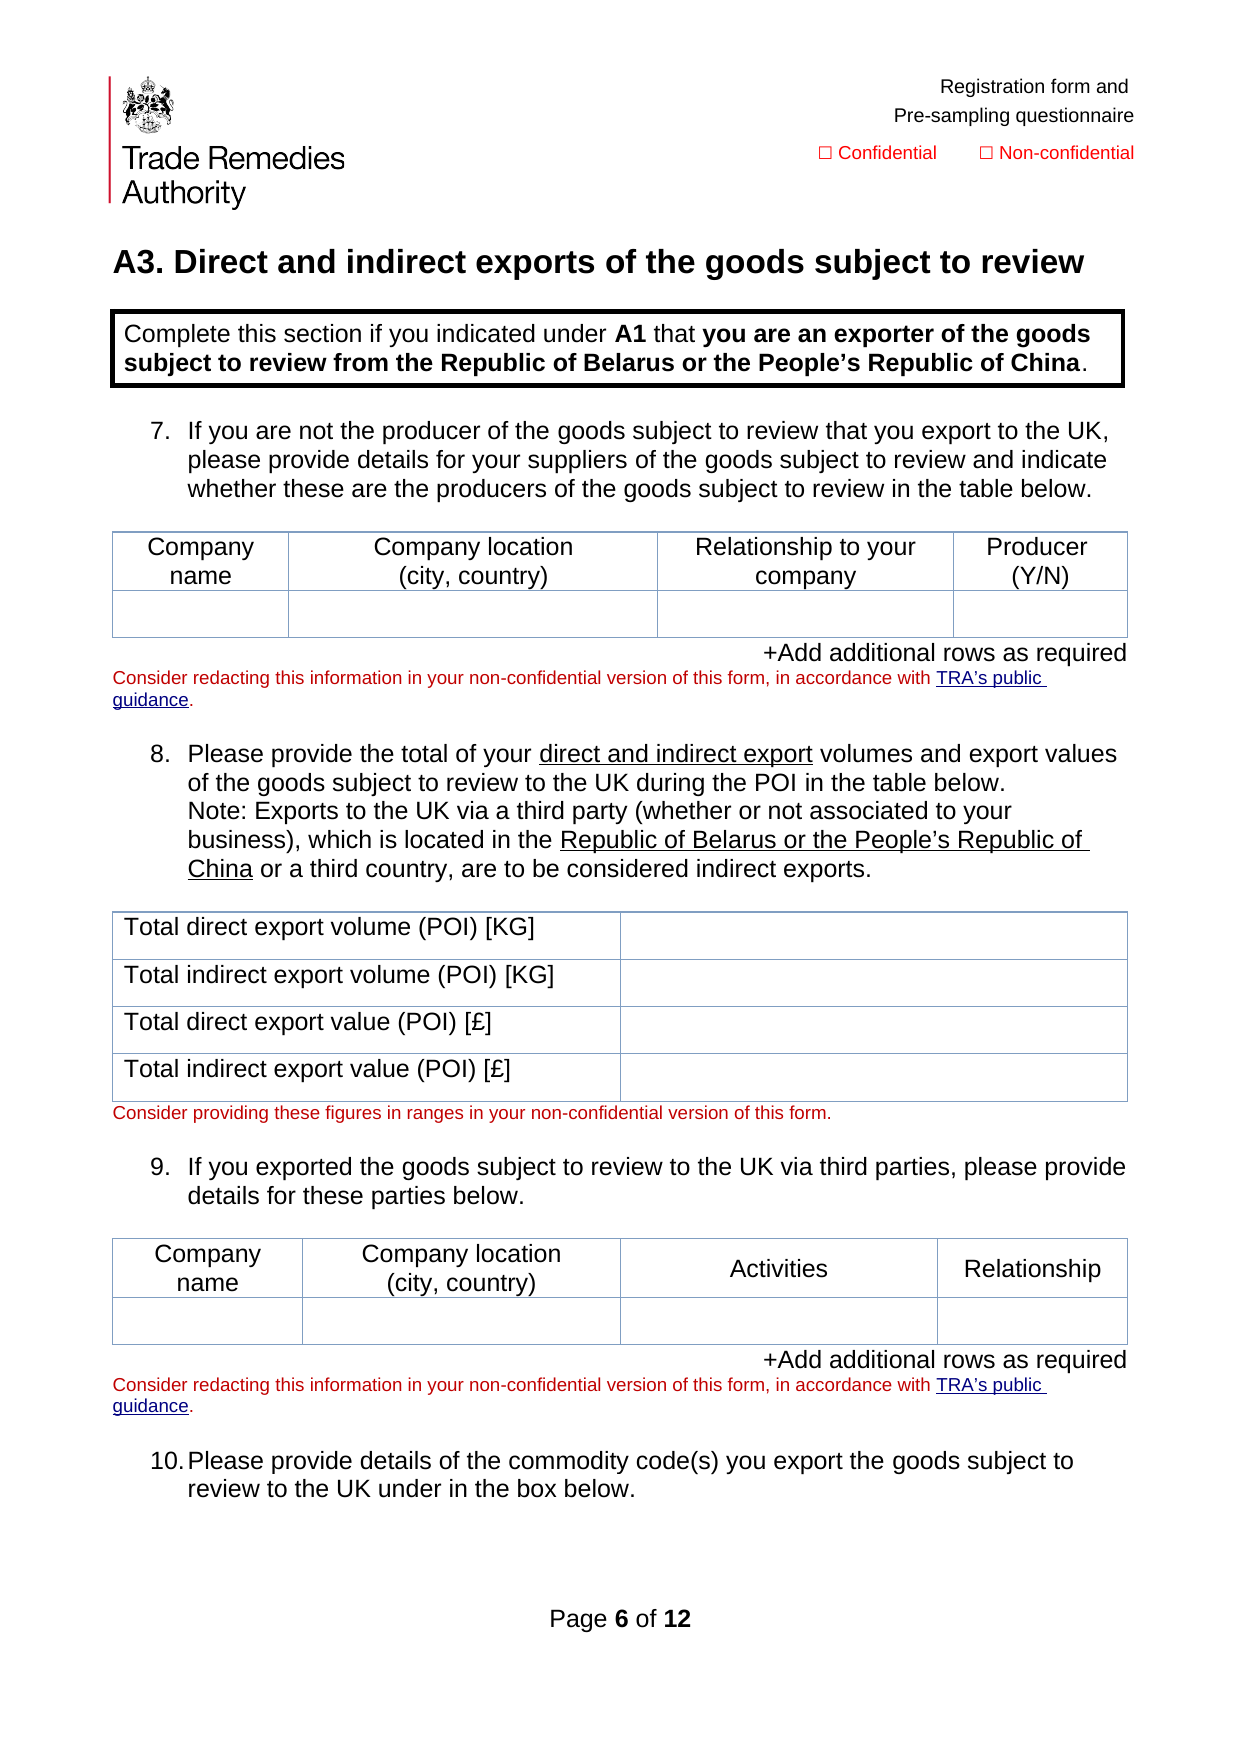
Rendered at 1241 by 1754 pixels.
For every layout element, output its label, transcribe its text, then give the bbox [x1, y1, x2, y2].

table_cell [303, 1298, 620, 1344]
table_cell [938, 1298, 1127, 1344]
table_cell [113, 591, 288, 637]
text +Add additional rows as required [112, 1345, 1128, 1374]
table_cell [621, 960, 1127, 1006]
list Please provide details of the commodity code(s) you export the goods subject to review to the UK under in the box below. [150, 1446, 1128, 1503]
table_header Relationship to your company [658, 533, 953, 590]
text +Add additional rows as required [112, 638, 1128, 667]
text Consider redacting this information in your non-confidential version of this form, in accordance with TRA’s public guidance. [112, 667, 1128, 710]
table_header Total direct export volume (POI) [KG] [113, 913, 620, 959]
text Consider providing these figures in ranges in your non-confidential version of this form. [112, 1102, 1128, 1123]
table_header [621, 913, 1127, 959]
list Note: Exports to the UK via a third party (whether or not associated to your business), which is located in the Republic of Belarus or the People’s Republic of China or a third country, are to be considered indirect exports. [187, 796, 1128, 883]
table_cell Total direct export value (POI) [£] [113, 1007, 620, 1053]
list If you exported the goods subject to review to the UK via third parties, please provide details for these parties below. [150, 1152, 1128, 1209]
table_cell Total indirect export volume (POI) [KG] [113, 960, 620, 1006]
table_header Complete this section if you indicated under A1 that you are an exporter of the goods subject to review from the Republic of Belarus or the People’s Republic of China. [115, 314, 1121, 383]
subtitle A3. Direct and indirect exports of the goods subject to review [112, 242, 1128, 280]
table_header Relationship [938, 1239, 1127, 1297]
table_cell [658, 591, 953, 637]
table_cell [621, 1298, 937, 1344]
text Consider redacting this information in your non-confidential version of this form, in accordance with TRA’s public guidance. [112, 1374, 1128, 1417]
table_header Company name [113, 1239, 302, 1297]
table_cell [954, 591, 1127, 637]
table_header Company name [113, 533, 288, 590]
table_cell [621, 1054, 1127, 1101]
table_cell [289, 591, 657, 637]
table_cell [621, 1007, 1127, 1053]
table_header Company location (city, country) [303, 1239, 620, 1297]
table_header Activities [621, 1239, 937, 1297]
table_cell [113, 1298, 302, 1344]
table_cell Total indirect export value (POI) [£] [113, 1054, 620, 1101]
list Please provide the total of your direct and indirect export volumes and export values of the goods subject to review to the UK during the POI in the table below. [150, 739, 1128, 796]
table_header Producer (Y/N) [954, 533, 1127, 590]
table_header Company location (city, country) [289, 533, 657, 590]
list If you are not the producer of the goods subject to review that you export to the UK, please provide details for your suppliers of the goods subject to review and indicate whether these are the producers of the goods subject to review in the table below. [150, 416, 1128, 503]
